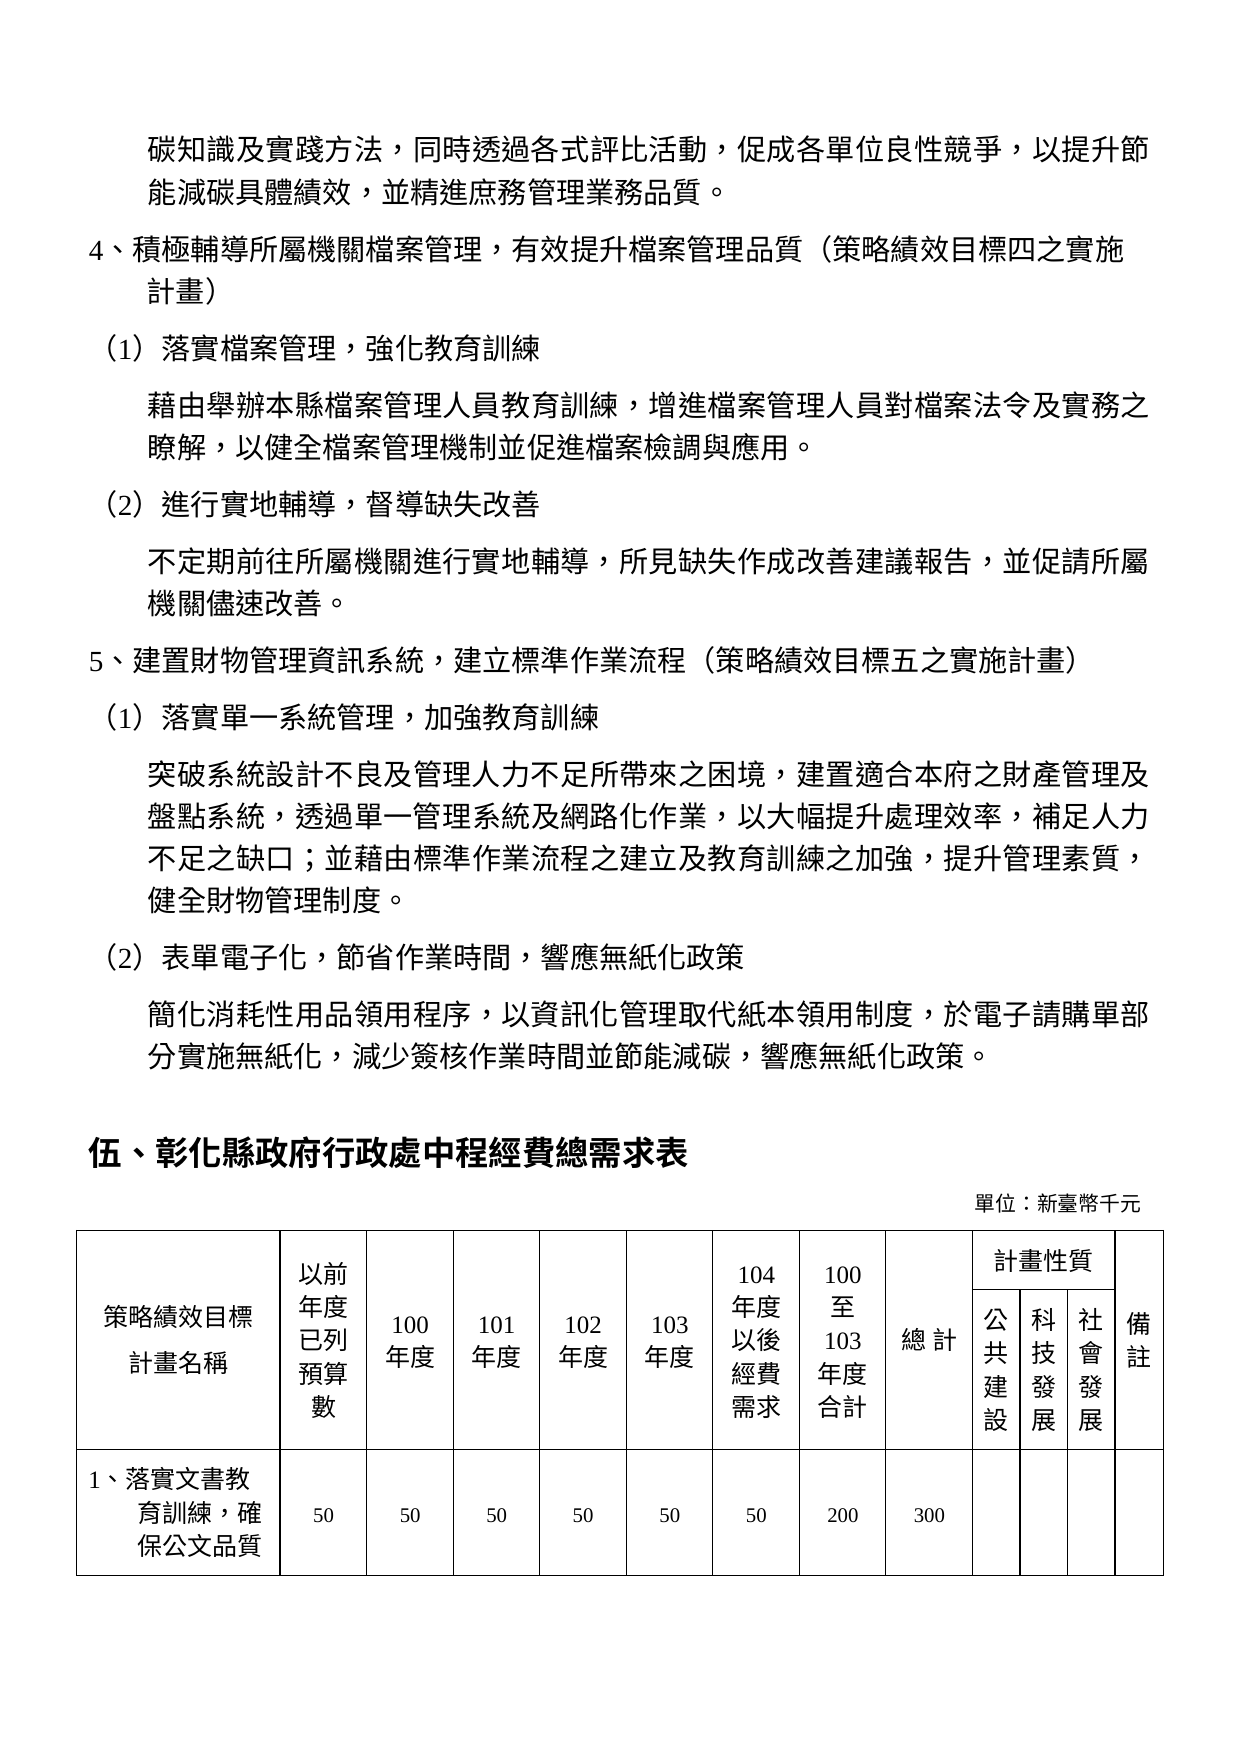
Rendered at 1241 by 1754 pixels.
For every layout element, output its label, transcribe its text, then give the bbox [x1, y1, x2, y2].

table_cell 200 [800, 1450, 885, 1574]
table_cell 社會發展 [1068, 1290, 1114, 1448]
table_cell 落實文書教育訓練，確保公文品質 [77, 1450, 279, 1574]
table_header 102年度 [540, 1231, 626, 1448]
table_header 104年度以後經費需求 [713, 1231, 799, 1448]
table_cell 50 [281, 1450, 366, 1574]
table_cell 50 [627, 1450, 712, 1574]
list 進行實地輔導，督導缺失改善 [88, 481, 1152, 524]
table_cell 科技發展 [1021, 1290, 1067, 1448]
table_header 以前年度已列預算數 [281, 1231, 366, 1448]
table_cell 50 [713, 1450, 799, 1574]
table_cell 300 [886, 1450, 972, 1574]
table_cell 50 [540, 1450, 626, 1574]
table_header 100年度 [367, 1231, 453, 1448]
table_header 101年度 [454, 1231, 539, 1448]
table_header 策略績效目標 計畫名稱 [77, 1231, 279, 1448]
table_cell 50 [367, 1450, 453, 1574]
table_header 計畫性質 [973, 1231, 1114, 1289]
table_header 100至103年度合計 [800, 1231, 885, 1448]
table_cell 公共建設 [973, 1290, 1019, 1448]
text 伍、彰化縣政府行政處中程經費總需求表 [88, 1126, 1152, 1174]
text 藉由舉辦本縣檔案管理人員教育訓練，增進檔案管理人員對檔案法令及實務之瞭解，以健全檔案管理機制並促進檔案檢調與應用。 [148, 382, 1152, 467]
table_cell 50 [454, 1450, 539, 1574]
list 落實單一系統管理，加強教育訓練 [88, 694, 1152, 737]
table_cell [1021, 1450, 1067, 1574]
table_cell [1116, 1450, 1163, 1574]
table_cell [973, 1450, 1019, 1574]
text 簡化消耗性用品領用程序，以資訊化管理取代紙本領用制度，於電子請購單部分實施無紙化，減少簽核作業時間並節能減碳，響應無紙化政策。 [148, 992, 1152, 1076]
table_header 備註 [1116, 1231, 1163, 1448]
list 表單電子化，節省作業時間，響應無紙化政策 [88, 935, 1152, 977]
text 不定期前往所屬機關進行實地輔導，所見缺失作成改善建議報告，並促請所屬機關儘速改善。 [148, 538, 1152, 623]
text 單位：新臺幣千元 [974, 1187, 1152, 1217]
list 積極輔導所屬機關檔案管理，有效提升檔案管理品質（策略績效目標四之實施計畫） [88, 226, 1152, 311]
table_header 103年度 [627, 1231, 712, 1448]
text 碳知識及實踐方法，同時透過各式評比活動，促成各單位良性競爭，以提升節能減碳具體績效，並精進庶務管理業務品質。 [148, 127, 1152, 212]
list 落實檔案管理，強化教育訓練 [88, 325, 1152, 368]
list 建置財物管理資訊系統，建立標準作業流程（策略績效目標五之實施計畫） [88, 637, 1152, 680]
table_cell [1068, 1450, 1114, 1574]
table_header 總 計 [886, 1231, 972, 1448]
text 突破系統設計不良及管理人力不足所帶來之困境，建置適合本府之財產管理及盤點系統，透過單一管理系統及網路化作業，以大幅提升處理效率，補足人力不足之缺口；並藉由標準作業流程之建立及教育訓練之加強，提升管理素質，健全財物管理制度。 [148, 751, 1152, 920]
